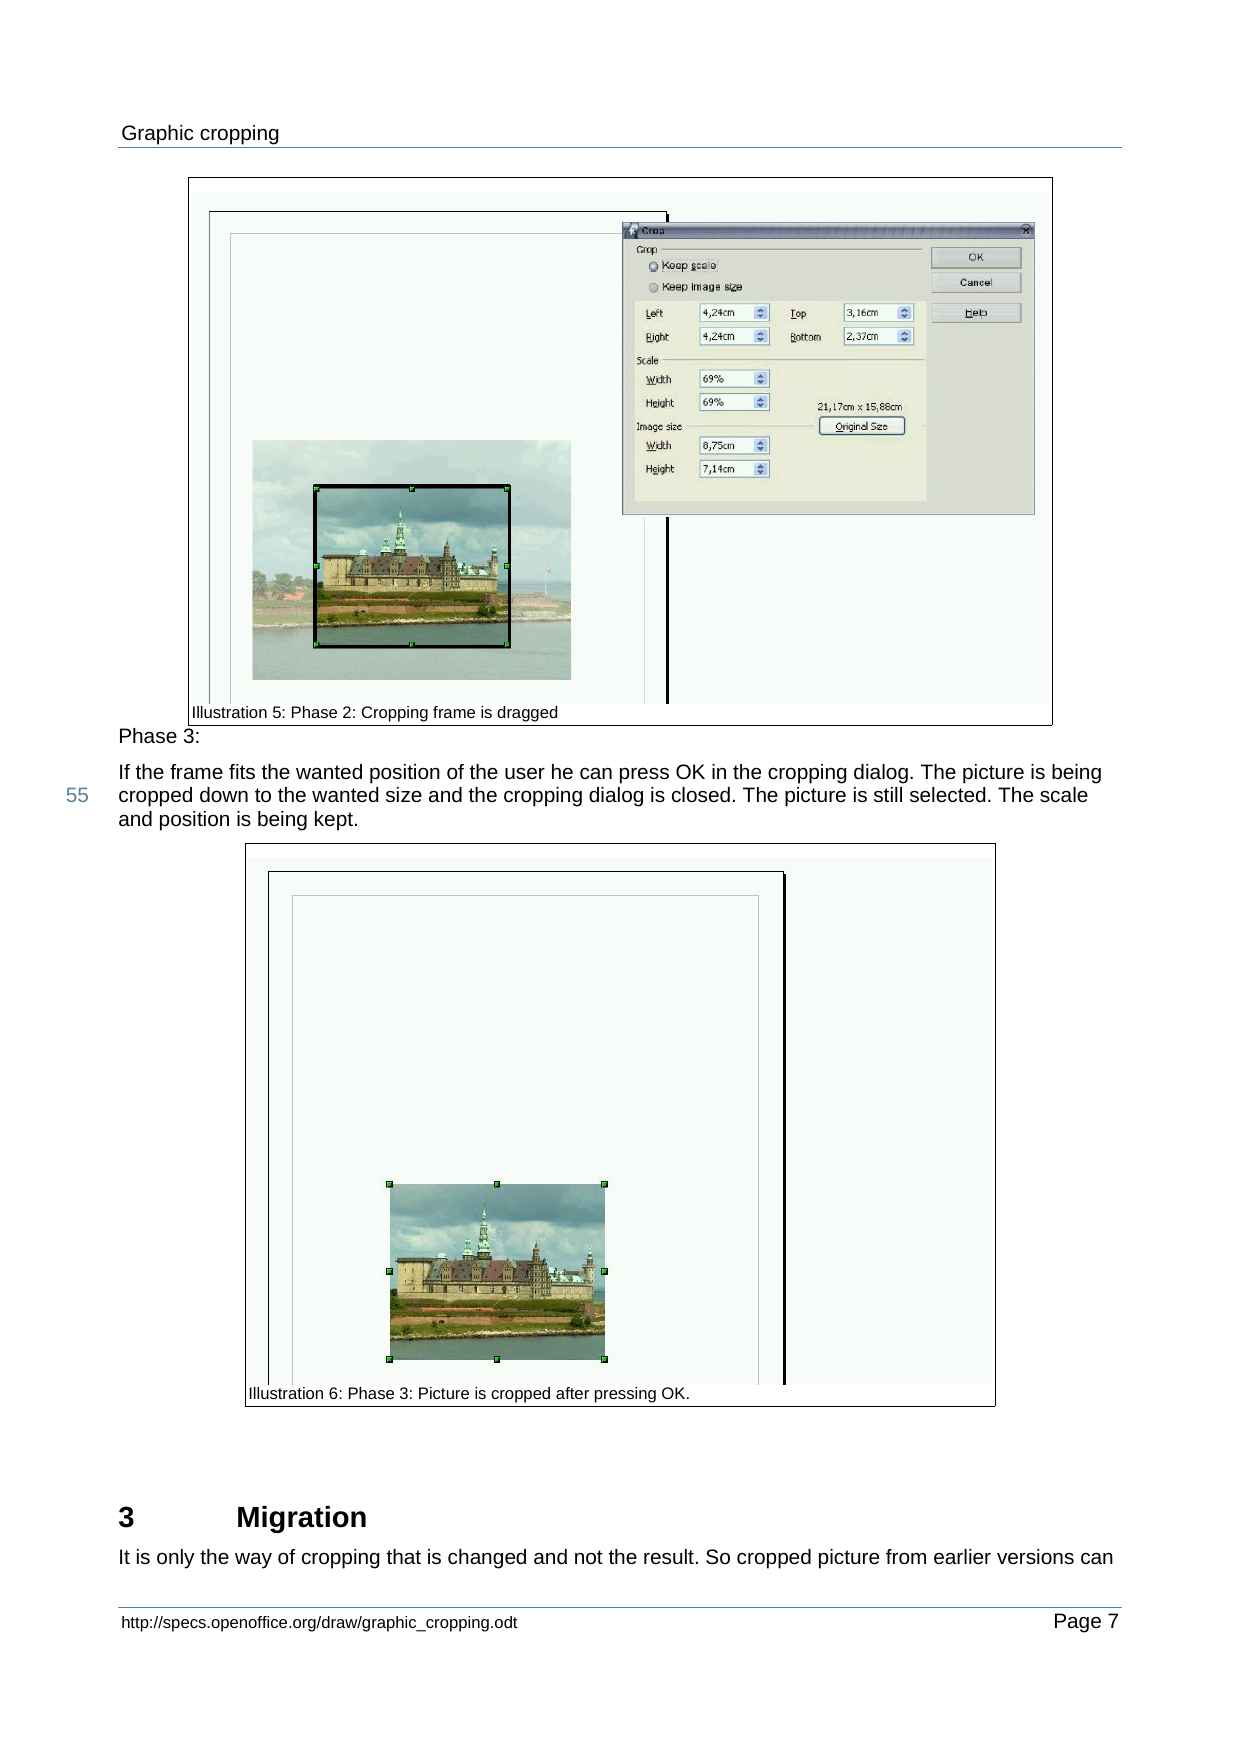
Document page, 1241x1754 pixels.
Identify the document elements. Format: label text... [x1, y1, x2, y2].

text Phase 3: [118, 177, 1122, 748]
subtitle Migration [118, 1501, 1122, 1533]
text If the frame fits the wanted position of the user he can press OK in the cropping dialog. The picture is being cropped down to the wanted size and the cropping dialog is closed. The picture is still selected. The scale and position is being kept. [118, 761, 1122, 831]
picture [248, 858, 992, 1385]
text Illustration 6: Phase 3: Picture is cropped after pressing OK. [248, 1385, 992, 1403]
picture [191, 192, 1049, 704]
text Illustration 5: Phase 2: Cropping frame is dragged [191, 704, 1049, 722]
text It is only the way of cropping that is changed and not the result. So cropped picture from earlier versions can [118, 1545, 1122, 1568]
